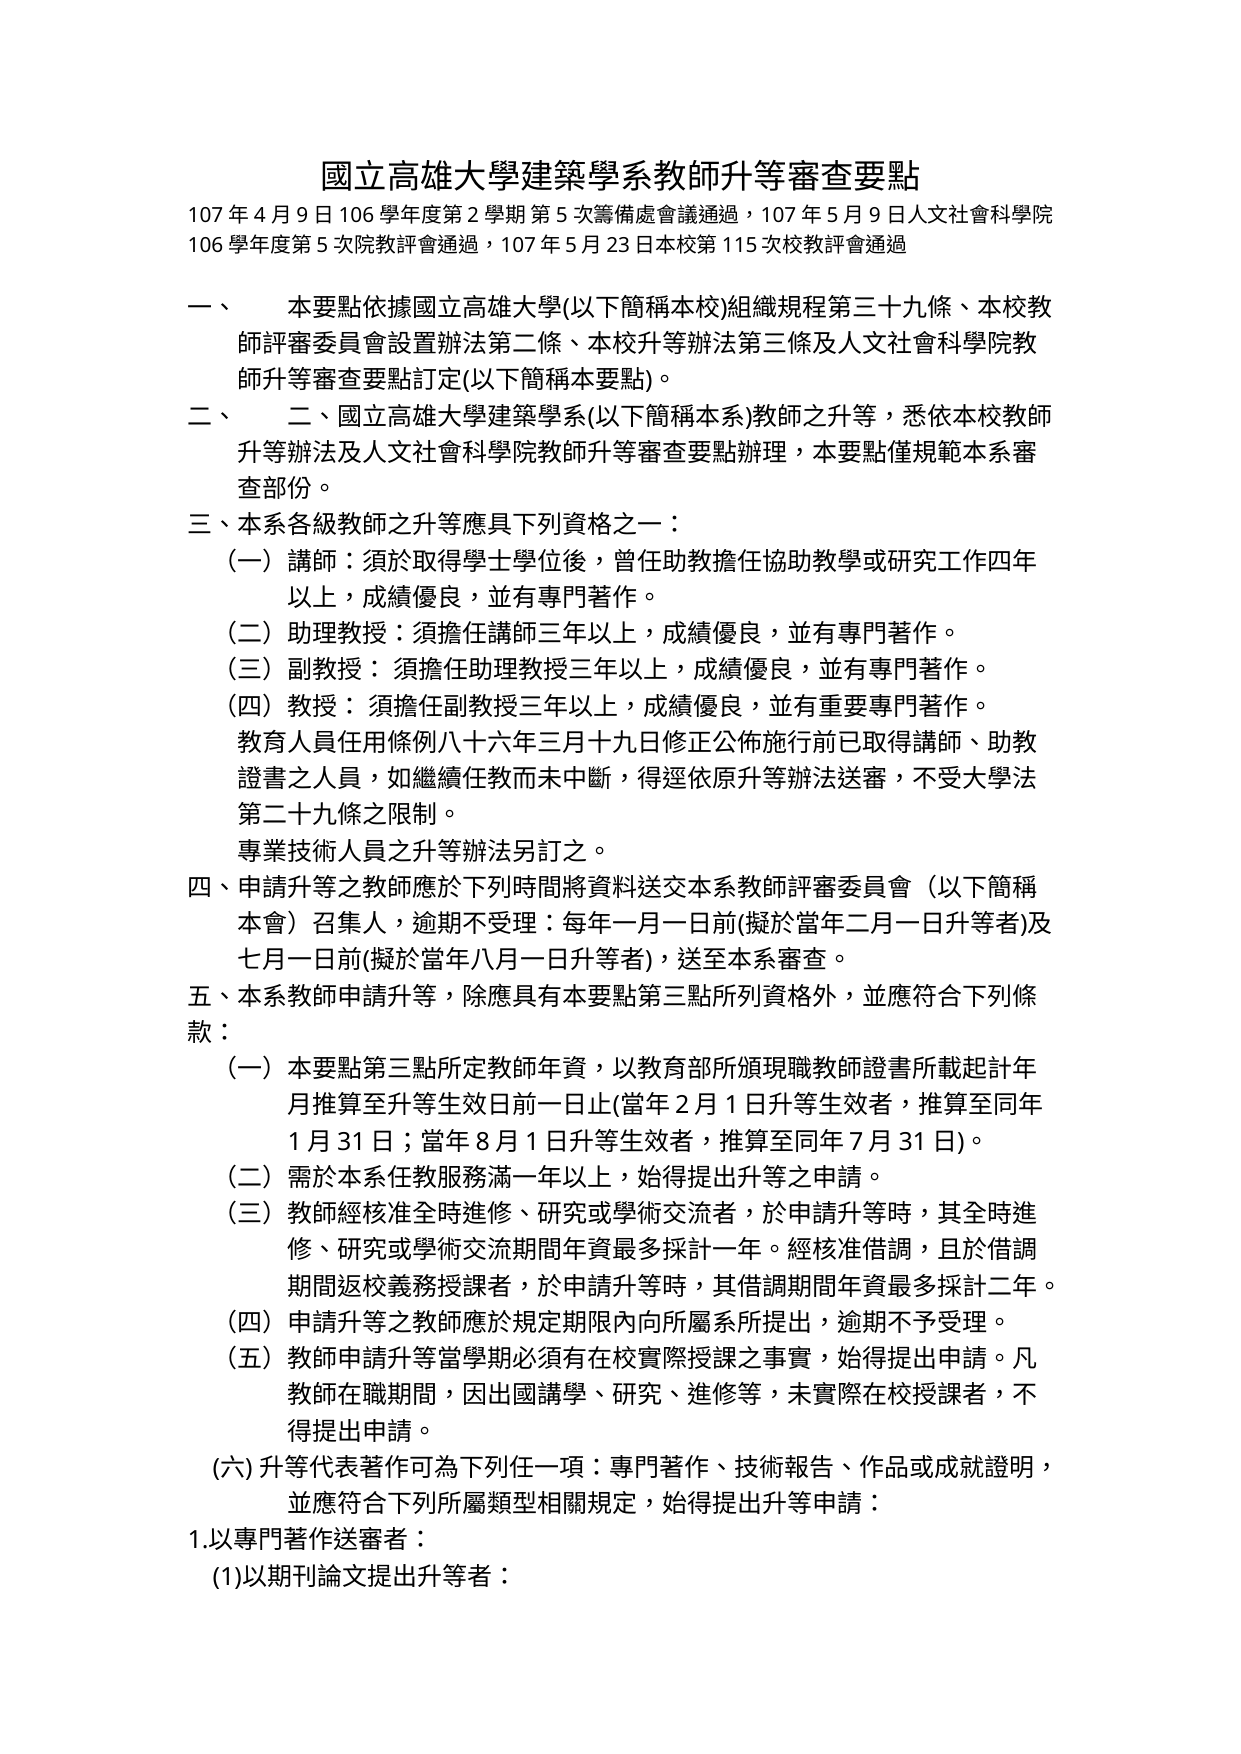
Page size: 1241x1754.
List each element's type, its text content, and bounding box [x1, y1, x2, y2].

text 四、申請升等之教師應於下列時間將資料送交本系教師評審委員會（以下簡稱本會）召集人，逾期不受理：每年一月一日前(擬於當年二月一日升等者)及七月一日前(擬於當年八月一日升等者)，送至本系審查。 [187, 867, 1053, 976]
list 二、國立高雄大學建築學系(以下簡稱本系)教師之升等，悉依本校教師升等辦法及人文社會科學院教師升等審查要點辦理，本要點僅規範本系審查部份。 [187, 396, 1053, 505]
text （二）需於本系任教服務滿一年以上，始得提出升等之申請。 [187, 1157, 1053, 1193]
text （二）助理教授：須擔任講師三年以上，成績優良，並有專門著作。 [187, 613, 1053, 650]
text 三、本系各級教師之升等應具下列資格之一： [187, 505, 1053, 541]
text 107 年4 月9 日106 學年度第2 學期 第5 次籌備處會議通過，107 年5 月9 日人文社會科學院106 學年度第5 次院教評會通過，107年5月23日本校第115次校教評會通過 [187, 198, 1053, 259]
text (六) 升等代表著作可為下列任一項：專門著作、技術報告、作品或成就證明，並應符合下列所屬類型相關規定，始得提出升等申請： [212, 1447, 1053, 1520]
text 教育人員任用條例八十六年三月十九日修正公佈施行前已取得講師、助教證書之人員，如繼續任教而未中斷，得逕依原升等辦法送審，不受大學法第二十九條之限制。 [237, 722, 1053, 831]
list 本要點依據國立高雄大學(以下簡稱本校)組織規程第三十九條、本校教師評審委員會設置辦法第二條、本校升等辦法第三條及人文社會科學院教師升等審查要點訂定(以下簡稱本要點)。 [187, 287, 1053, 396]
text （三）教師經核准全時進修、研究或學術交流者，於申請升等時，其全時進修、研究或學術交流期間年資最多採計一年。經核准借調，且於借調期間返校義務授課者，於申請升等時，其借調期間年資最多採計二年。 [212, 1193, 1053, 1302]
text （五）教師申請升等當學期必須有在校實際授課之事實，始得提出申請。凡教師在職期間，因出國講學、研究、進修等，未實際在校授課者，不得提出申請。 [212, 1338, 1053, 1447]
text （四）教授： 須擔任副教授三年以上，成績優良，並有重要專門著作。 [187, 686, 1053, 722]
text （四）申請升等之教師應於規定期限內向所屬系所提出，逾期不予受理。 [187, 1302, 1053, 1338]
list 專業技術人員之升等辦法另訂之。 [237, 831, 1053, 867]
text （一）本要點第三點所定教師年資，以教育部所頒現職教師證書所載起計年月推算至升等生效日前一日止(當年2月1日升等生效者，推算至同年1月31日；當年8月1日升等生效者，推算至同年7月31日)。 [212, 1048, 1053, 1157]
text （三）副教授： 須擔任助理教授三年以上，成績優良，並有專門著作。 [187, 650, 1053, 686]
text 1.以專門著作送審者： [187, 1520, 1053, 1556]
text 國立高雄大學建築學系教師升等審查要點 [187, 150, 1053, 198]
text （一）講師：須於取得學士學位後，曾任助教擔任協助教學或研究工作四年以上，成績優良，並有專門著作。 [212, 541, 1053, 613]
text (1)以期刊論文提出升等者： [187, 1556, 1053, 1592]
text 五、本系教師申請升等，除應具有本要點第三點所列資格外，並應符合下列條款： [187, 976, 1053, 1048]
